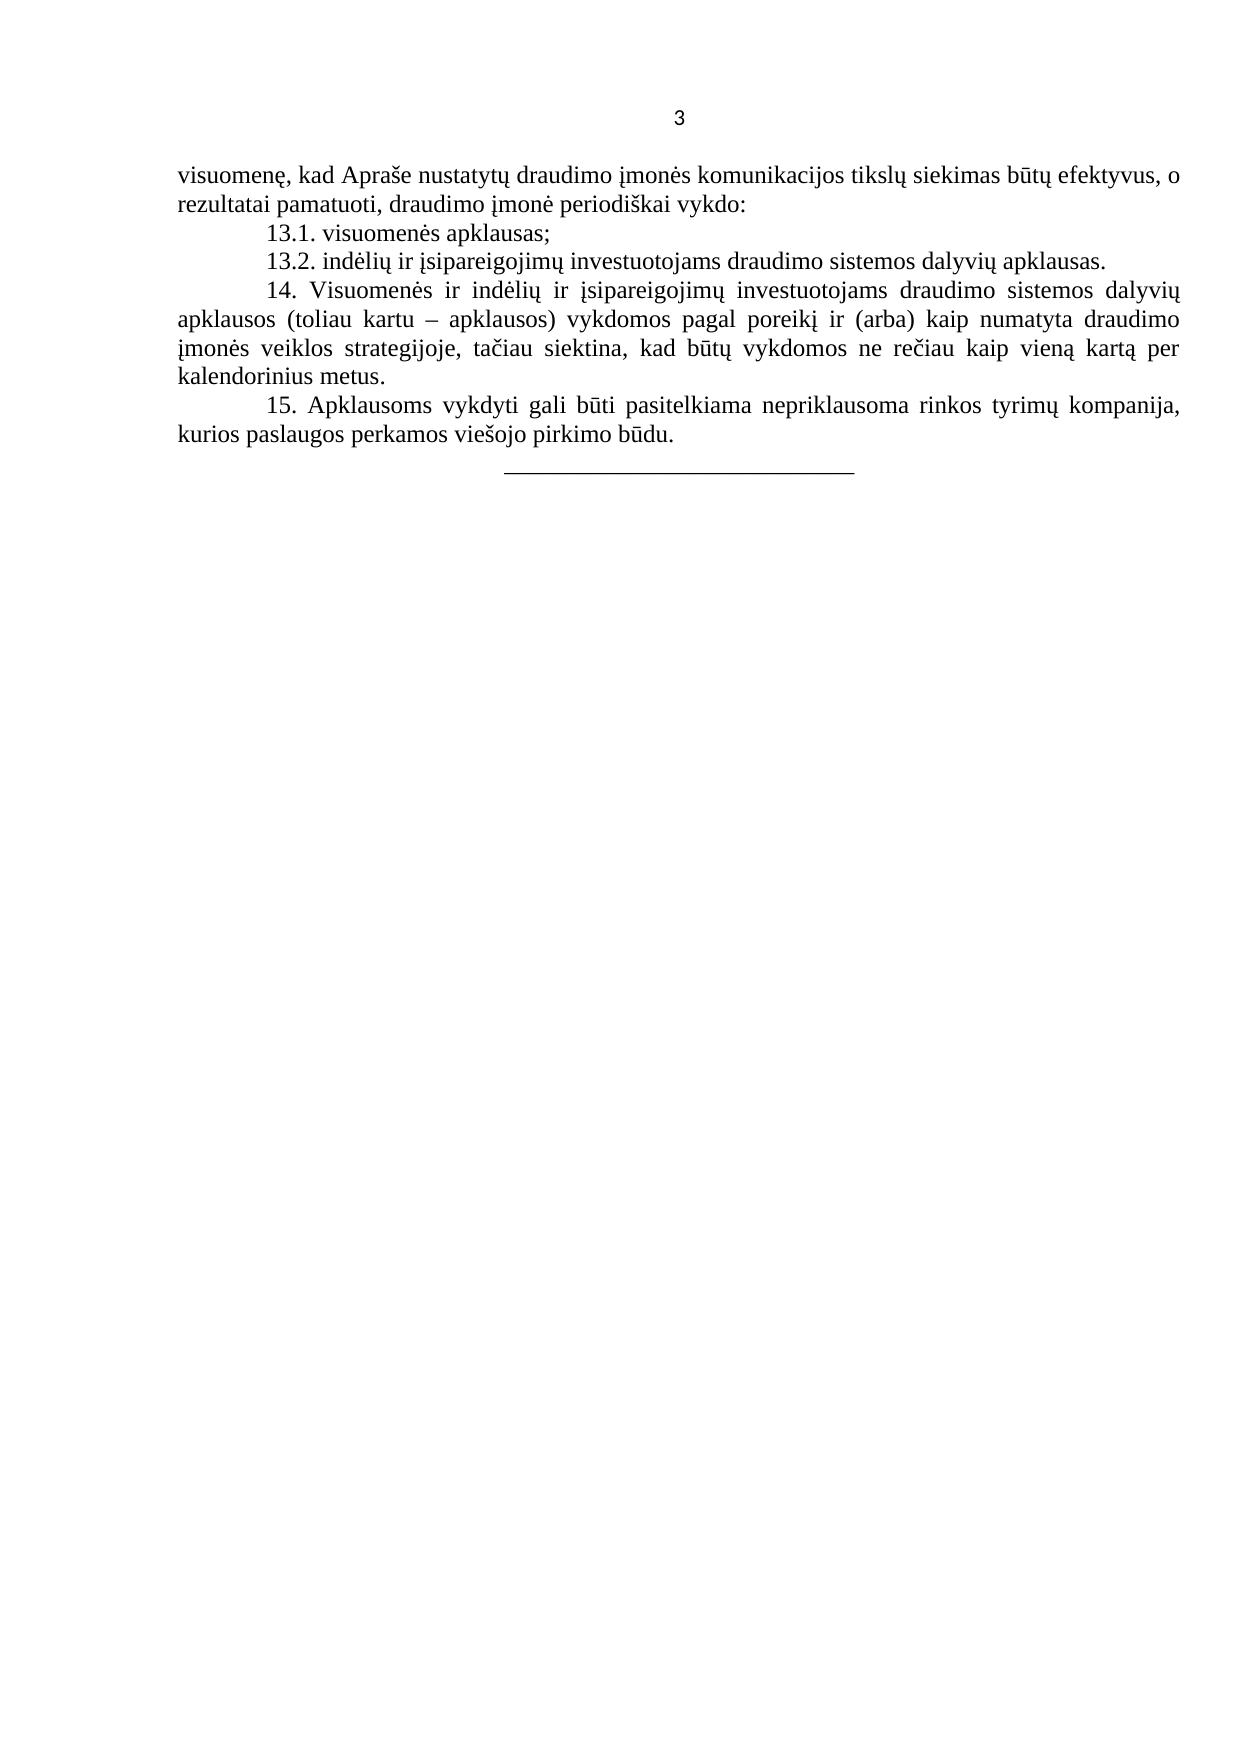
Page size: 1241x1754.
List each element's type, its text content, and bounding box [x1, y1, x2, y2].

text 13.2. indėlių ir įsipareigojimų investuotojams draudimo sistemos dalyvių apklausas. [177, 246, 1181, 275]
text 14. Visuomenės ir indėlių ir įsipareigojimų investuotojams draudimo sistemos dalyvių apklausos (toliau kartu – apklausos) vykdomos pagal poreikį ir (arba) kaip numatyta draudimo įmonės veiklos strategijoje, tačiau siektina, kad būtų vykdomos ne rečiau kaip vieną kartą per kalendorinius metus. [177, 275, 1181, 390]
text ____________________________ [177, 448, 1181, 476]
text 13.1. visuomenės apklausas; [177, 218, 1181, 246]
text 15. Apklausoms vykdyti gali būti pasitelkiama nepriklausoma rinkos tyrimų kompanija, kurios paslaugos perkamos viešojo pirkimo būdu. [177, 390, 1181, 448]
text visuomenę, kad Apraše nustatytų draudimo įmonės komunikacijos tikslų siekimas būtų efektyvus, o rezultatai pamatuoti, draudimo įmonė periodiškai vykdo: [177, 160, 1181, 218]
